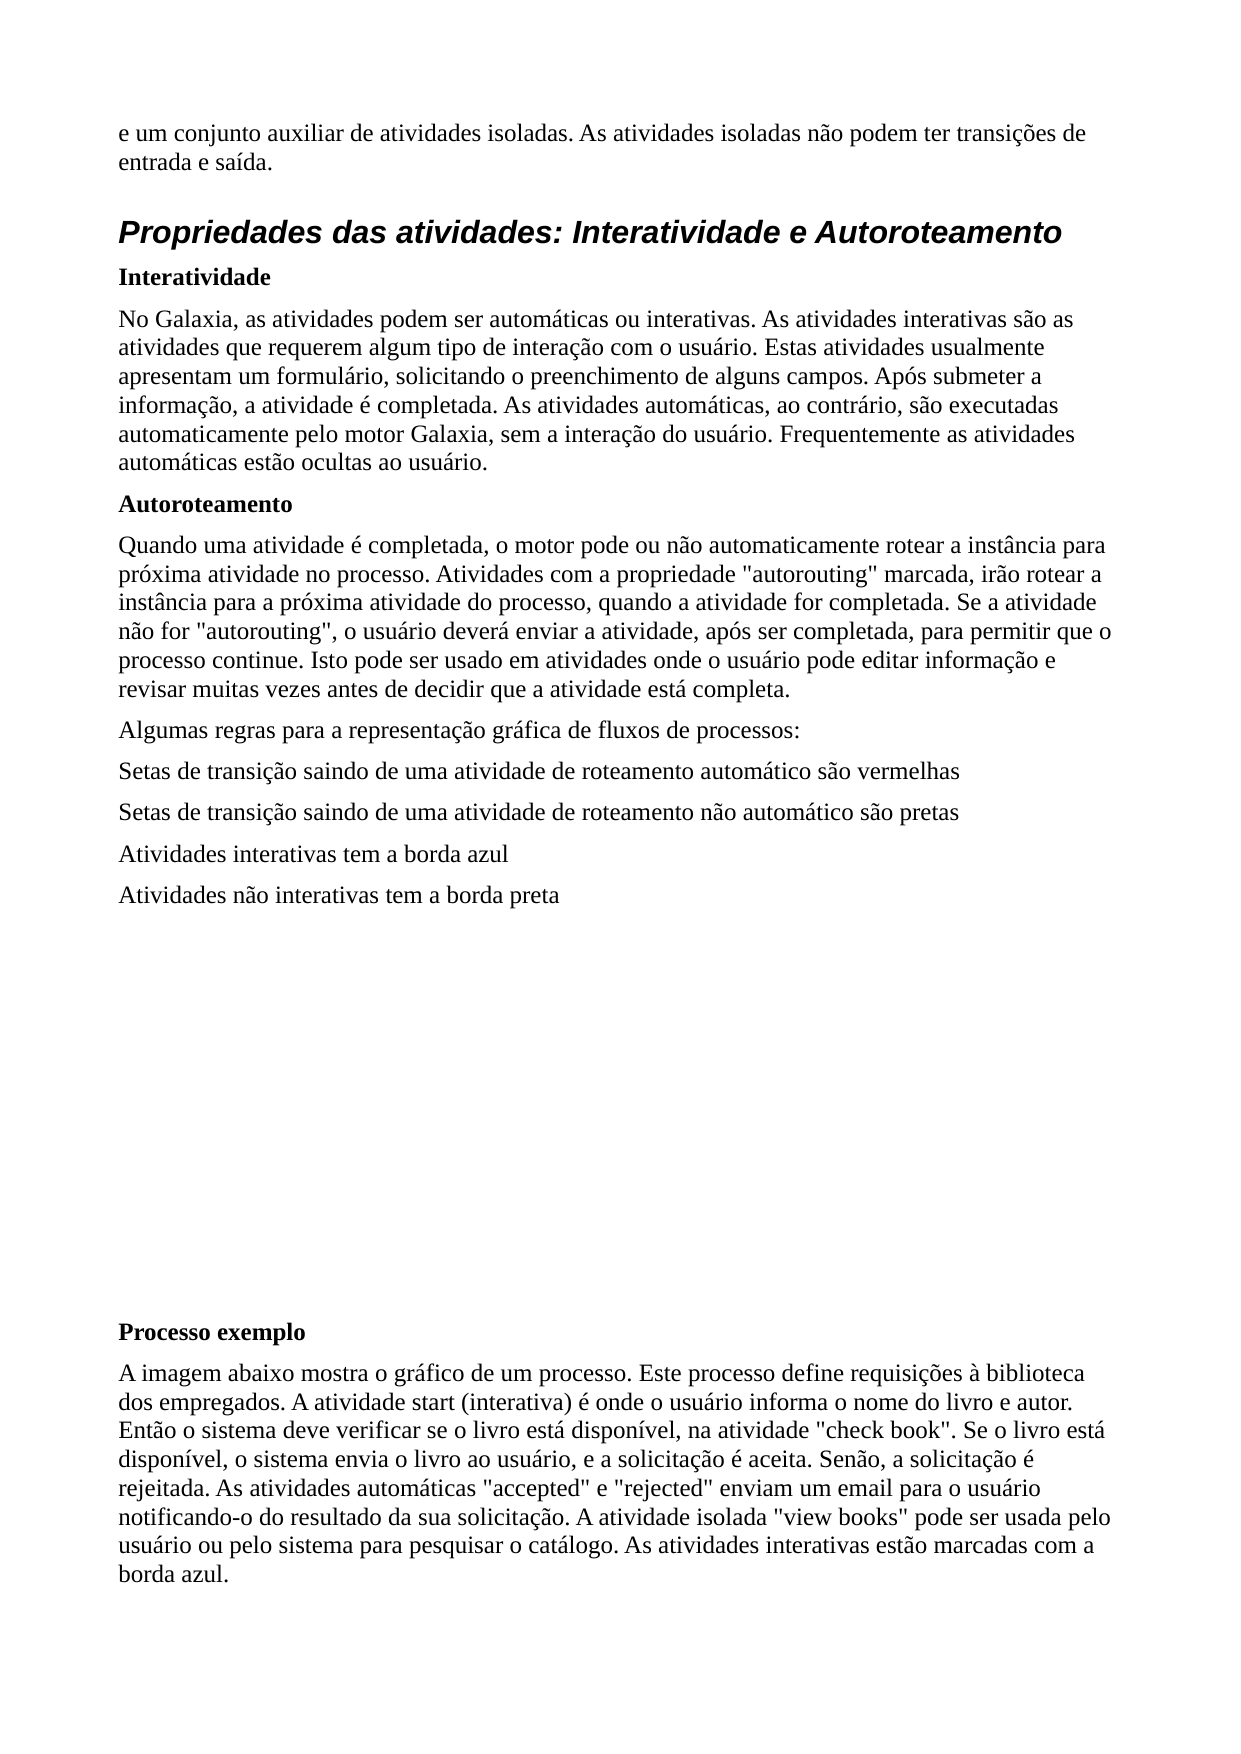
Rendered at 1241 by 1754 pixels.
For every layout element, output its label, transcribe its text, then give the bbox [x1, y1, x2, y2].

text Setas de transição saindo de uma atividade de roteamento não automático são pretas [118, 797, 1122, 826]
text Setas de transição saindo de uma atividade de roteamento automático são vermelhas [118, 756, 1122, 785]
text Atividades não interativas tem a borda preta [118, 880, 1122, 909]
text A imagem abaixo mostra o gráfico de um processo. Este processo define requisições à biblioteca dos empregados. A atividade start (interativa) é onde o usuário informa o nome do livro e autor. Então o sistema deve verificar se o livro está disponível, na atividade "check book". Se o livro está disponível, o sistema envia o livro ao usuário, e a solicitação é aceita. Senão, a solicitação é rejeitada. As atividades automáticas "accepted" e "rejected" enviam um email para o usuário notificando-o do resultado da sua solicitação. A atividade isolada "view books" pode ser usada pelo usuário ou pelo sistema para pesquisar o catálogo. As atividades interativas estão marcadas com a borda azul. [118, 1358, 1122, 1588]
text Atividades interativas tem a borda azul [118, 839, 1122, 867]
text Autoroteamento [118, 489, 1122, 517]
text Interatividade [118, 262, 1122, 291]
text Algumas regras para a representação gráfica de fluxos de processos: [118, 715, 1122, 744]
text No Galaxia, as atividades podem ser automáticas ou interativas. As atividades interativas são as atividades que requerem algum tipo de interação com o usuário. Estas atividades usualmente apresentam um formulário, solicitando o preenchimento de alguns campos. Após submeter a informação, a atividade é completada. As atividades automáticas, ao contrário, são executadas automaticamente pelo motor Galaxia, sem a interação do usuário. Frequentemente as atividades automáticas estão ocultas ao usuário. [118, 304, 1122, 476]
text Processo exemplo [118, 1317, 1122, 1346]
text Quando uma atividade é completada, o motor pode ou não automaticamente rotear a instância para próxima atividade no processo. Atividades com a propriedade "autorouting" marcada, irão rotear a instância para a próxima atividade do processo, quando a atividade for completada. Se a atividade não for "autorouting", o usuário deverá enviar a atividade, após ser completada, para permitir que o processo continue. Isto pode ser usado em atividades onde o usuário pode editar informação e revisar muitas vezes antes de decidir que a atividade está completa. [118, 530, 1122, 702]
subtitle Propriedades das atividades: Interatividade e Autoroteamento [118, 213, 1122, 250]
text e um conjunto auxiliar de atividades isoladas. As atividades isoladas não podem ter transições de entrada e saída. [118, 118, 1122, 176]
